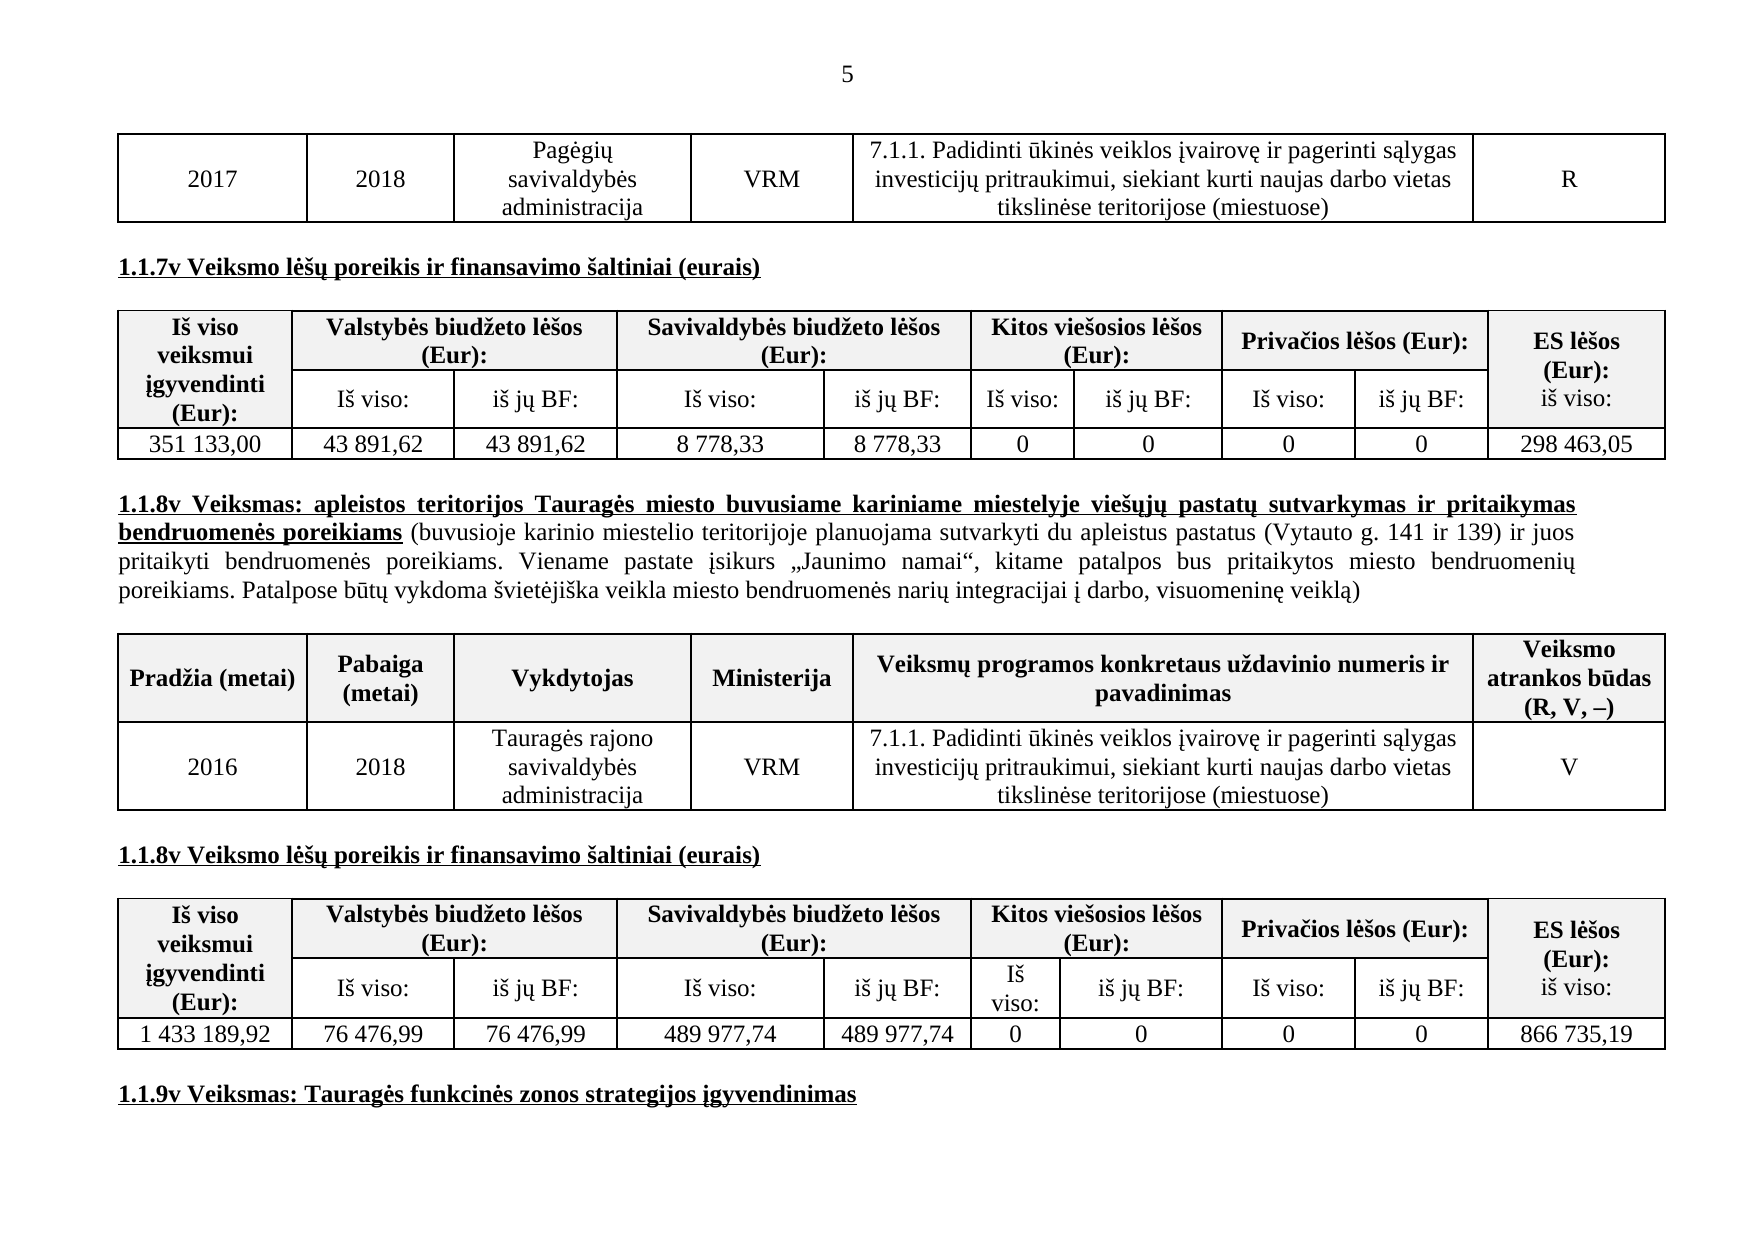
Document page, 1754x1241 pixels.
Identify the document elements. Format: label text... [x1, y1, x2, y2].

table_header Savivaldybės biudžeto lėšos (Eur): [618, 900, 970, 957]
table_header Iš viso veiksmui įgyvendinti (Eur): [119, 311, 291, 427]
table_cell 7.1.1. Padidinti ūkinės veiklos įvairovę ir pagerinti sąlygas investicijų pritraukimui, siekiant kurti naujas darbo vietas tikslinėse teritorijose (miestuose) [854, 723, 1472, 809]
table_header Iš viso veiksmui įgyvendinti (Eur): [119, 899, 291, 1017]
table_cell 0 [972, 429, 1073, 458]
table_header Veiksmo atrankos būdas (R, V, –) [1474, 635, 1664, 721]
table_header Ministerija [692, 635, 852, 721]
table_cell Iš viso: [293, 371, 453, 427]
table_cell 0 [972, 1019, 1059, 1048]
table_cell iš jų BF: [455, 959, 616, 1017]
table_header Kitos viešosios lėšos (Eur): [972, 312, 1221, 369]
table_cell Pagėgių savivaldybės administracija [455, 135, 690, 221]
table_header Veiksmų programos konkretaus uždavinio numeris ir pavadinimas [854, 635, 1472, 721]
table_cell iš jų BF: [1356, 371, 1487, 427]
table_cell VRM [692, 135, 852, 221]
table_cell 351 133,00 [119, 429, 291, 458]
table_header Valstybės biudžeto lėšos (Eur): [293, 312, 616, 369]
text 1.1.7v Veiksmo lėšų poreikis ir finansavimo šaltiniai (eurais) [118, 252, 1577, 281]
table_header Kitos viešosios lėšos (Eur): [972, 900, 1221, 957]
table_cell V [1474, 723, 1664, 809]
table_cell 7.1.1. Padidinti ūkinės veiklos įvairovę ir pagerinti sąlygas investicijų pritraukimui, siekiant kurti naujas darbo vietas tikslinėse teritorijose (miestuose) [854, 135, 1472, 221]
text 1.1.9v Veiksmas: Tauragės funkcinės zonos strategijos įgyvendinimas [118, 1079, 1577, 1107]
table_cell R [1474, 135, 1664, 221]
table_cell iš jų BF: [1356, 959, 1487, 1017]
table_cell 76 476,99 [455, 1019, 616, 1048]
table_cell 1 433 189,92 [119, 1019, 291, 1048]
table_cell 76 476,99 [293, 1019, 453, 1048]
text 1.1.8v Veiksmas: apleistos teritorijos Tauragės miesto buvusiame kariniame miestelyje viešųjų pastatų sutvarkymas ir pritaikymas [118, 489, 1577, 514]
table_cell 2018 [308, 135, 453, 221]
table_header Savivaldybės biudžeto lėšos (Eur): [618, 312, 970, 369]
table_cell 8 778,33 [825, 429, 970, 458]
table_cell Iš viso: [972, 959, 1059, 1017]
table_header Pradžia (metai) [119, 635, 306, 721]
table_cell Iš viso: [293, 959, 453, 1017]
table_cell 866 735,19 [1489, 1019, 1664, 1048]
table_cell 43 891,62 [455, 429, 616, 458]
table_cell iš jų BF: [825, 371, 970, 427]
table_cell 0 [1223, 1019, 1354, 1048]
table_cell 43 891,62 [293, 429, 453, 458]
table_cell Iš viso: [972, 371, 1073, 427]
table_cell 489 977,74 [825, 1019, 970, 1048]
table_cell Iš viso: [1223, 959, 1354, 1017]
table_cell iš jų BF: [1075, 371, 1221, 427]
table_cell 0 [1061, 1019, 1221, 1048]
text 1.1.8v Veiksmo lėšų poreikis ir finansavimo šaltiniai (eurais) [118, 840, 1577, 869]
table_cell 0 [1075, 429, 1221, 458]
table_cell 8 778,33 [618, 429, 823, 458]
table_cell 298 463,05 [1489, 429, 1664, 458]
table_cell iš jų BF: [825, 959, 970, 1017]
table_cell 0 [1223, 429, 1354, 458]
table_cell 2017 [119, 135, 306, 221]
table_header Privačios lėšos (Eur): [1223, 900, 1487, 957]
table_header Valstybės biudžeto lėšos (Eur): [293, 900, 616, 957]
text bendruomenės poreikiams (buvusioje karinio miestelio teritorijoje planuojama sutvarkyti du apleistus pastatus (Vytauto g. 141 ir 139) ir juos pritaikyti bendruomenės poreikiams. Viename pastate įsikurs „Jaunimo namai“, kitame patalpos bus pritaikytos miesto bendruomenių poreikiams. Patalpose būtų vykdoma švietėjiška veikla miesto bendruomenės narių integracijai į darbo, visuomeninę veiklą) [118, 515, 1577, 604]
table_header Pabaiga (metai) [308, 635, 453, 721]
table_header ES lėšos (Eur): iš viso: [1489, 311, 1664, 427]
table_cell 2018 [308, 723, 453, 809]
table_cell Iš viso: [618, 959, 823, 1017]
table_cell iš jų BF: [1061, 959, 1221, 1017]
table_cell Tauragės rajono savivaldybės administracija [455, 723, 690, 809]
table_cell 489 977,74 [618, 1019, 823, 1048]
table_cell 0 [1356, 429, 1487, 458]
table_cell VRM [692, 723, 852, 809]
table_cell 2016 [119, 723, 306, 809]
table_header Privačios lėšos (Eur): [1223, 312, 1487, 369]
table_cell Iš viso: [618, 371, 823, 427]
table_header ES lėšos (Eur): iš viso: [1489, 899, 1664, 1017]
table_header Vykdytojas [455, 635, 690, 721]
table_cell iš jų BF: [455, 371, 616, 427]
table_cell 0 [1356, 1019, 1487, 1048]
table_cell Iš viso: [1223, 371, 1354, 427]
